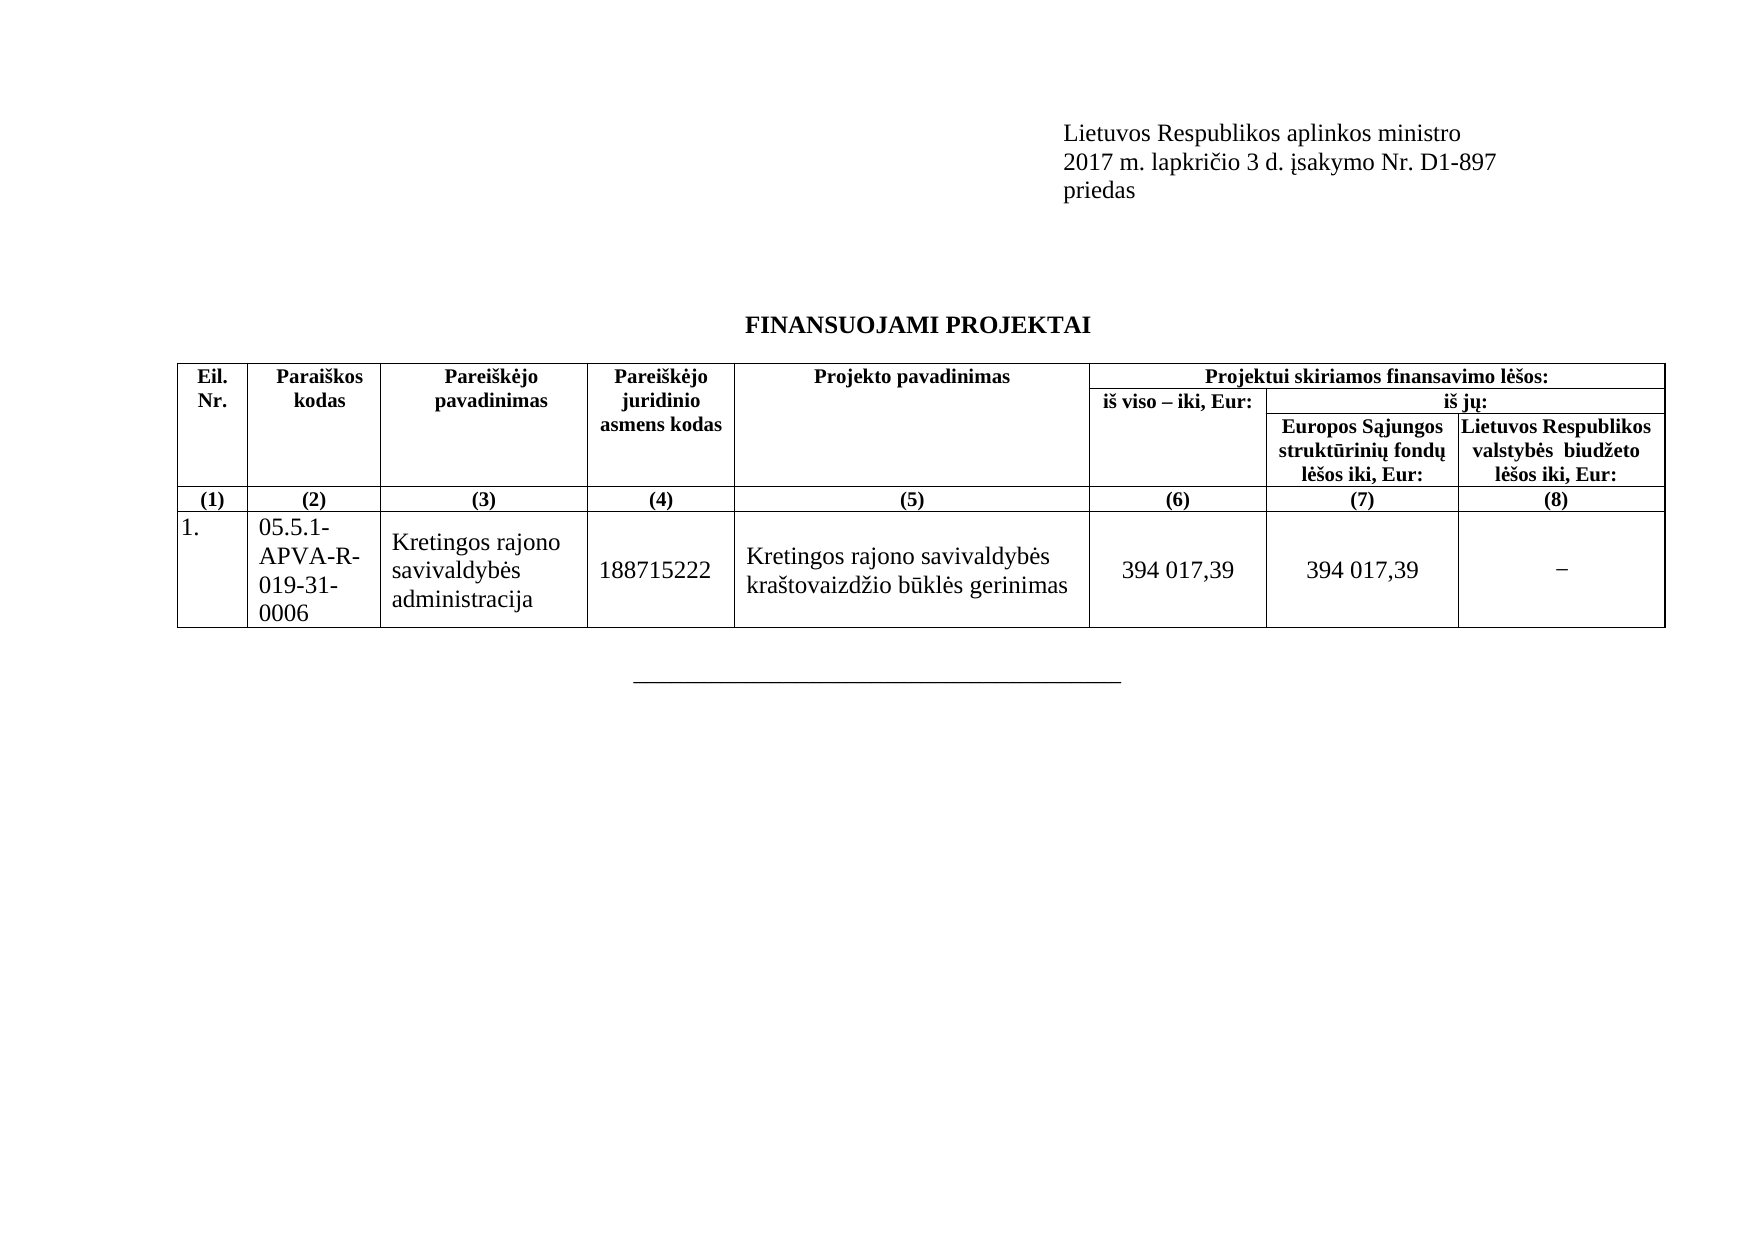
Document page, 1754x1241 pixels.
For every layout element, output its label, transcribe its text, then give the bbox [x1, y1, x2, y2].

table_cell Lietuvos Respublikos valstybės biudžeto lėšos iki, Eur: [1459, 414, 1664, 486]
table_cell 05.5.1-APVA-R-019-31-0006 [248, 512, 380, 627]
table_cell iš viso – iki, Eur: [1090, 389, 1266, 486]
table_cell (7) [1267, 487, 1458, 511]
table_cell 1. [178, 512, 247, 627]
table_cell Kretingos rajono savivaldybės administracija [381, 512, 587, 627]
table_header Projekto pavadinimas [735, 364, 1089, 486]
table_header Pareiškėjo juridinio asmens kodas [588, 364, 734, 486]
table_cell (2) [248, 487, 380, 511]
table_cell iš jų: [1267, 389, 1664, 413]
table_cell 394 017,39 [1090, 512, 1266, 627]
text 2017 m. lapkričio 3 d. įsakymo Nr. D1-897 [177, 147, 1577, 175]
table_header Eil. Nr. [178, 364, 247, 486]
table_cell 394 017,39 [1267, 512, 1458, 627]
table_header Projektui skiriamos finansavimo lėšos: [1090, 364, 1664, 388]
text _______________________________________ [177, 657, 1577, 686]
table_cell Europos Sąjungos struktūrinių fondų lėšos iki, Eur: [1267, 414, 1458, 486]
table_cell (4) [588, 487, 734, 511]
table_cell (6) [1090, 487, 1266, 511]
table_header Pareiškėjo pavadinimas [381, 364, 587, 486]
text Lietuvos Respublikos aplinkos ministro [177, 118, 1577, 147]
table_cell 188715222 [588, 512, 734, 627]
table_cell (3) [381, 487, 587, 511]
text FINANSUOJAMI PROJEKTAI [177, 310, 1577, 338]
table_cell (8) [1459, 487, 1664, 511]
text priedas [177, 175, 1577, 204]
table_cell (5) [735, 487, 1089, 511]
table_cell Kretingos rajono savivaldybės kraštovaizdžio būklės gerinimas [735, 512, 1089, 627]
table_cell (1) [178, 487, 247, 511]
table_header Paraiškos kodas [248, 364, 380, 486]
table_cell − [1459, 512, 1664, 627]
